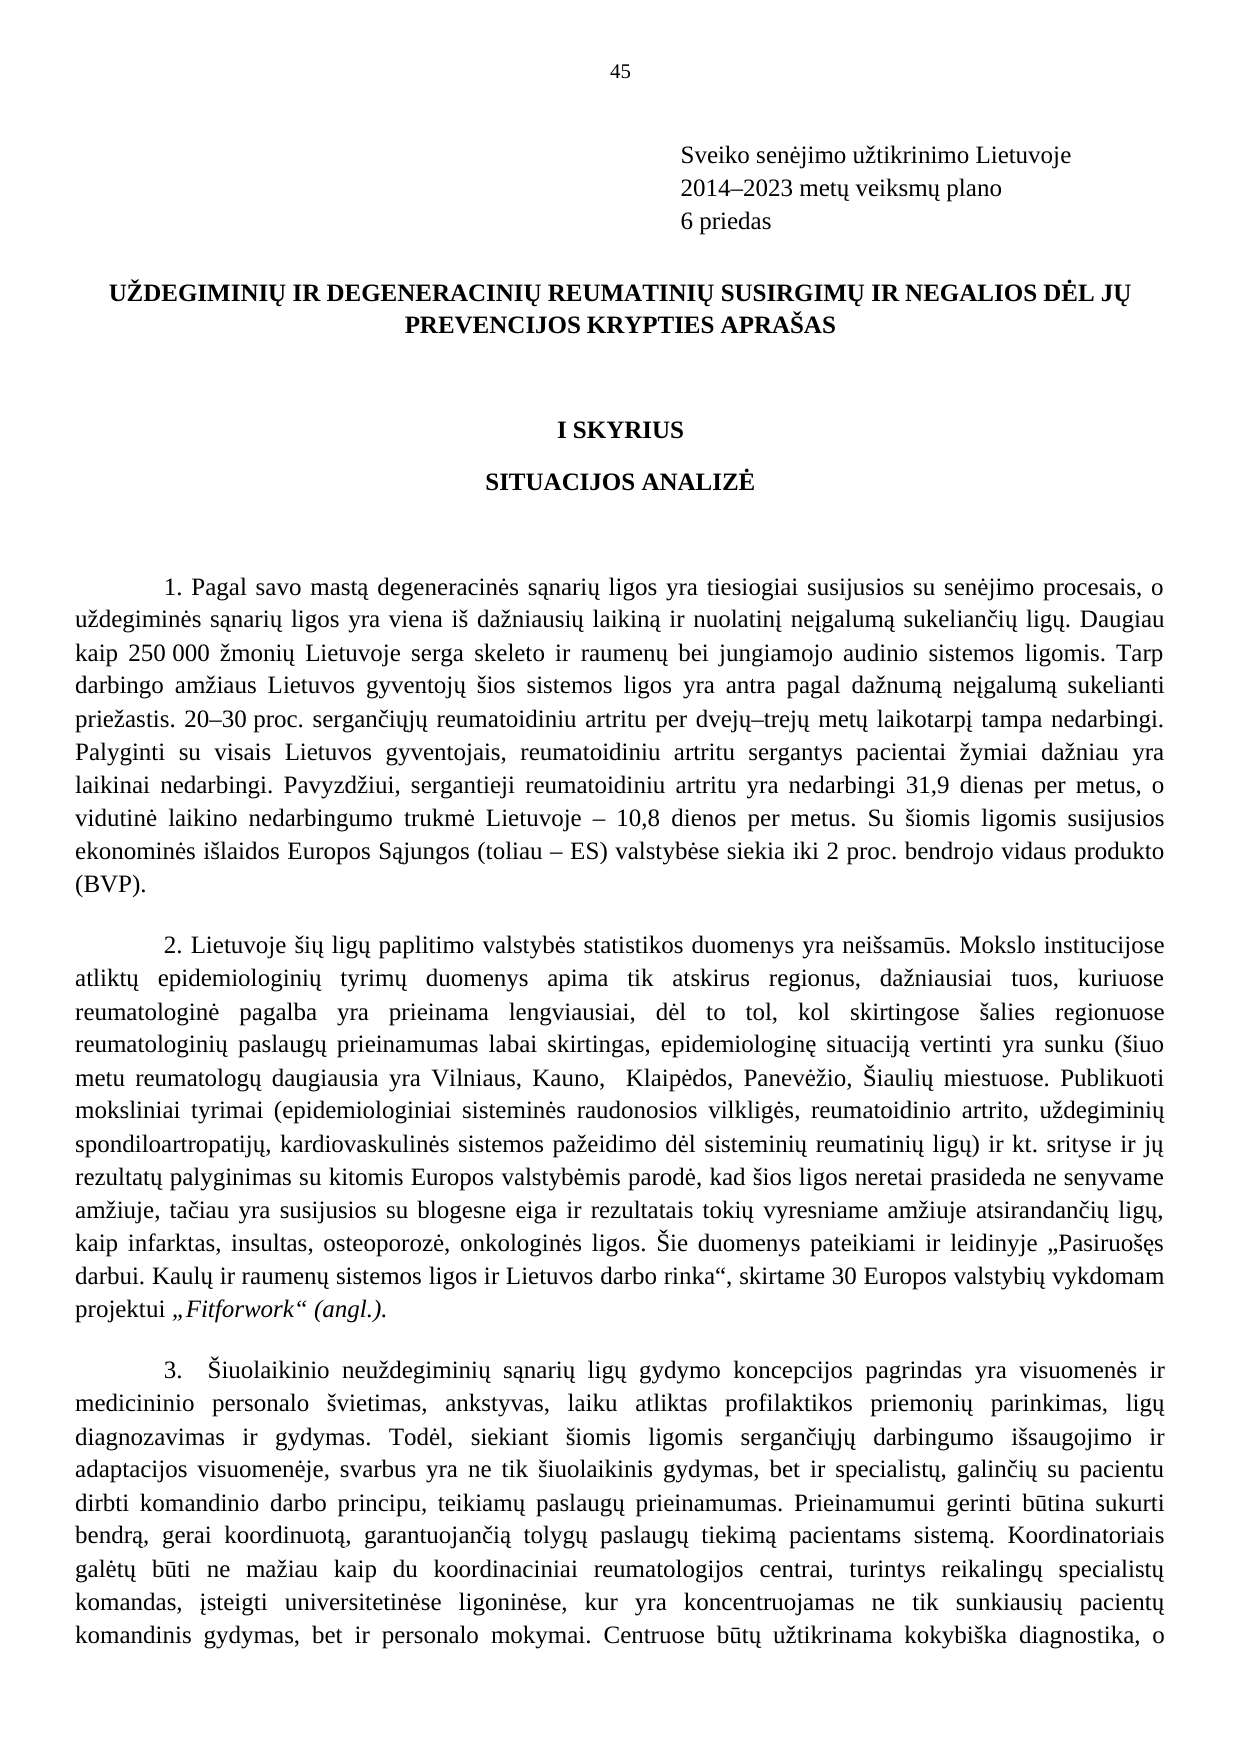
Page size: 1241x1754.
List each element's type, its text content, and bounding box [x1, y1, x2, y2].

text I SKYRIUS [75, 415, 1166, 444]
text SITUACIJOS ANALIZĖ [75, 467, 1166, 496]
text 2014–2023 metų veiksmų plano [75, 173, 1166, 202]
text 1. Pagal savo mastą degeneracinės sąnarių ligos yra tiesiogiai susijusios su senėjimo procesais, o uždegiminės sąnarių ligos yra viena iš dažniausių laikiną ir nuolatinį neįgalumą sukeliančių ligų. Daugiau kaip 250 000 žmonių Lietuvoje serga skeleto ir raumenų bei jungiamojo audinio sistemos ligomis. Tarp darbingo amžiaus Lietuvos gyventojų šios sistemos ligos yra antra pagal dažnumą neįgalumą sukelianti priežastis. 20–30 proc. sergančiųjų reumatoidiniu artritu per dvejų–trejų metų laikotarpį tampa nedarbingi. Palyginti su visais Lietuvos gyventojais, reumatoidiniu artritu sergantys pacientai žymiai dažniau yra laikinai nedarbingi. Pavyzdžiui, sergantieji reumatoidiniu artritu yra nedarbingi 31,9 dienas per metus, o vidutinė laikino nedarbingumo trukmė Lietuvoje – 10,8 dienos per metus. Su šiomis ligomis susijusios ekonominės išlaidos Europos Sąjungos (toliau – ES) valstybėse siekia iki 2 proc. bendrojo vidaus produkto (BVP). [75, 572, 1166, 897]
text 2. Lietuvoje šių ligų paplitimo valstybės statistikos duomenys yra neišsamūs. Mokslo institucijose atliktų epidemiologinių tyrimų duomenys apima tik atskirus regionus, dažniausiai tuos, kuriuose reumatologinė pagalba yra prieinama lengviausiai, dėl to tol, kol skirtingose šalies regionuose reumatologinių paslaugų prieinamumas labai skirtingas, epidemiologinę situaciją vertinti yra sunku (šiuo metu reumatologų daugiausia yra Vilniaus, Kauno, Klaipėdos, Panevėžio, Šiaulių miestuose. Publikuoti moksliniai tyrimai (epidemiologiniai sisteminės raudonosios vilkligės, reumatoidinio artrito, uždegiminių spondiloartropatijų, kardiovaskulinės sistemos pažeidimo dėl sisteminių reumatinių ligų) ir kt. srityse ir jų rezultatų palyginimas su kitomis Europos valstybėmis parodė, kad šios ligos neretai prasideda ne senyvame amžiuje, tačiau yra susijusios su blogesne eiga ir rezultatais tokių vyresniame amžiuje atsirandančių ligų, kaip infarktas, insultas, osteoporozė, onkologinės ligos. Šie duomenys pateikiami ir leidinyje „Pasiruošęs darbui. Kaulų ir raumenų sistemos ligos ir Lietuvos darbo rinka“, skirtame 30 Europos valstybių vykdomam projektui „Fitforwork“ (angl.). [75, 931, 1166, 1322]
text 6 priedas [75, 206, 1166, 235]
text UŽDEGIMINIŲ IR DEGENERACINIŲ REUMATINIŲ SUSIRGIMŲ IR NEGALIOS DĖL JŲ PREVENCIJOS KRYPTIES APRAŠAS [75, 278, 1166, 339]
text Sveiko senėjimo užtikrinimo Lietuvoje [75, 140, 1166, 169]
text 3. Šiuolaikinio neuždegiminių sąnarių ligų gydymo koncepcijos pagrindas yra visuomenės ir medicininio personalo švietimas, ankstyvas, laiku atliktas profilaktikos priemonių parinkimas, ligų diagnozavimas ir gydymas. Todėl, siekiant šiomis ligomis sergančiųjų darbingumo išsaugojimo ir adaptacijos visuomenėje, svarbus yra ne tik šiuolaikinis gydymas, bet ir specialistų, galinčių su pacientu dirbti komandinio darbo principu, teikiamų paslaugų prieinamumas. Prieinamumui gerinti būtina sukurti bendrą, gerai koordinuotą, garantuojančią tolygų paslaugų tiekimą pacientams sistemą. Koordinatoriais galėtų būti ne mažiau kaip du koordinaciniai reumatologijos centrai, turintys reikalingų specialistų komandas, įsteigti universitetinėse ligoninėse, kur yra koncentruojamas ne tik sunkiausių pacientų komandinis gydymas, bet ir personalo mokymai. Centruose būtų užtikrinama kokybiška diagnostika, o [75, 1356, 1166, 1648]
